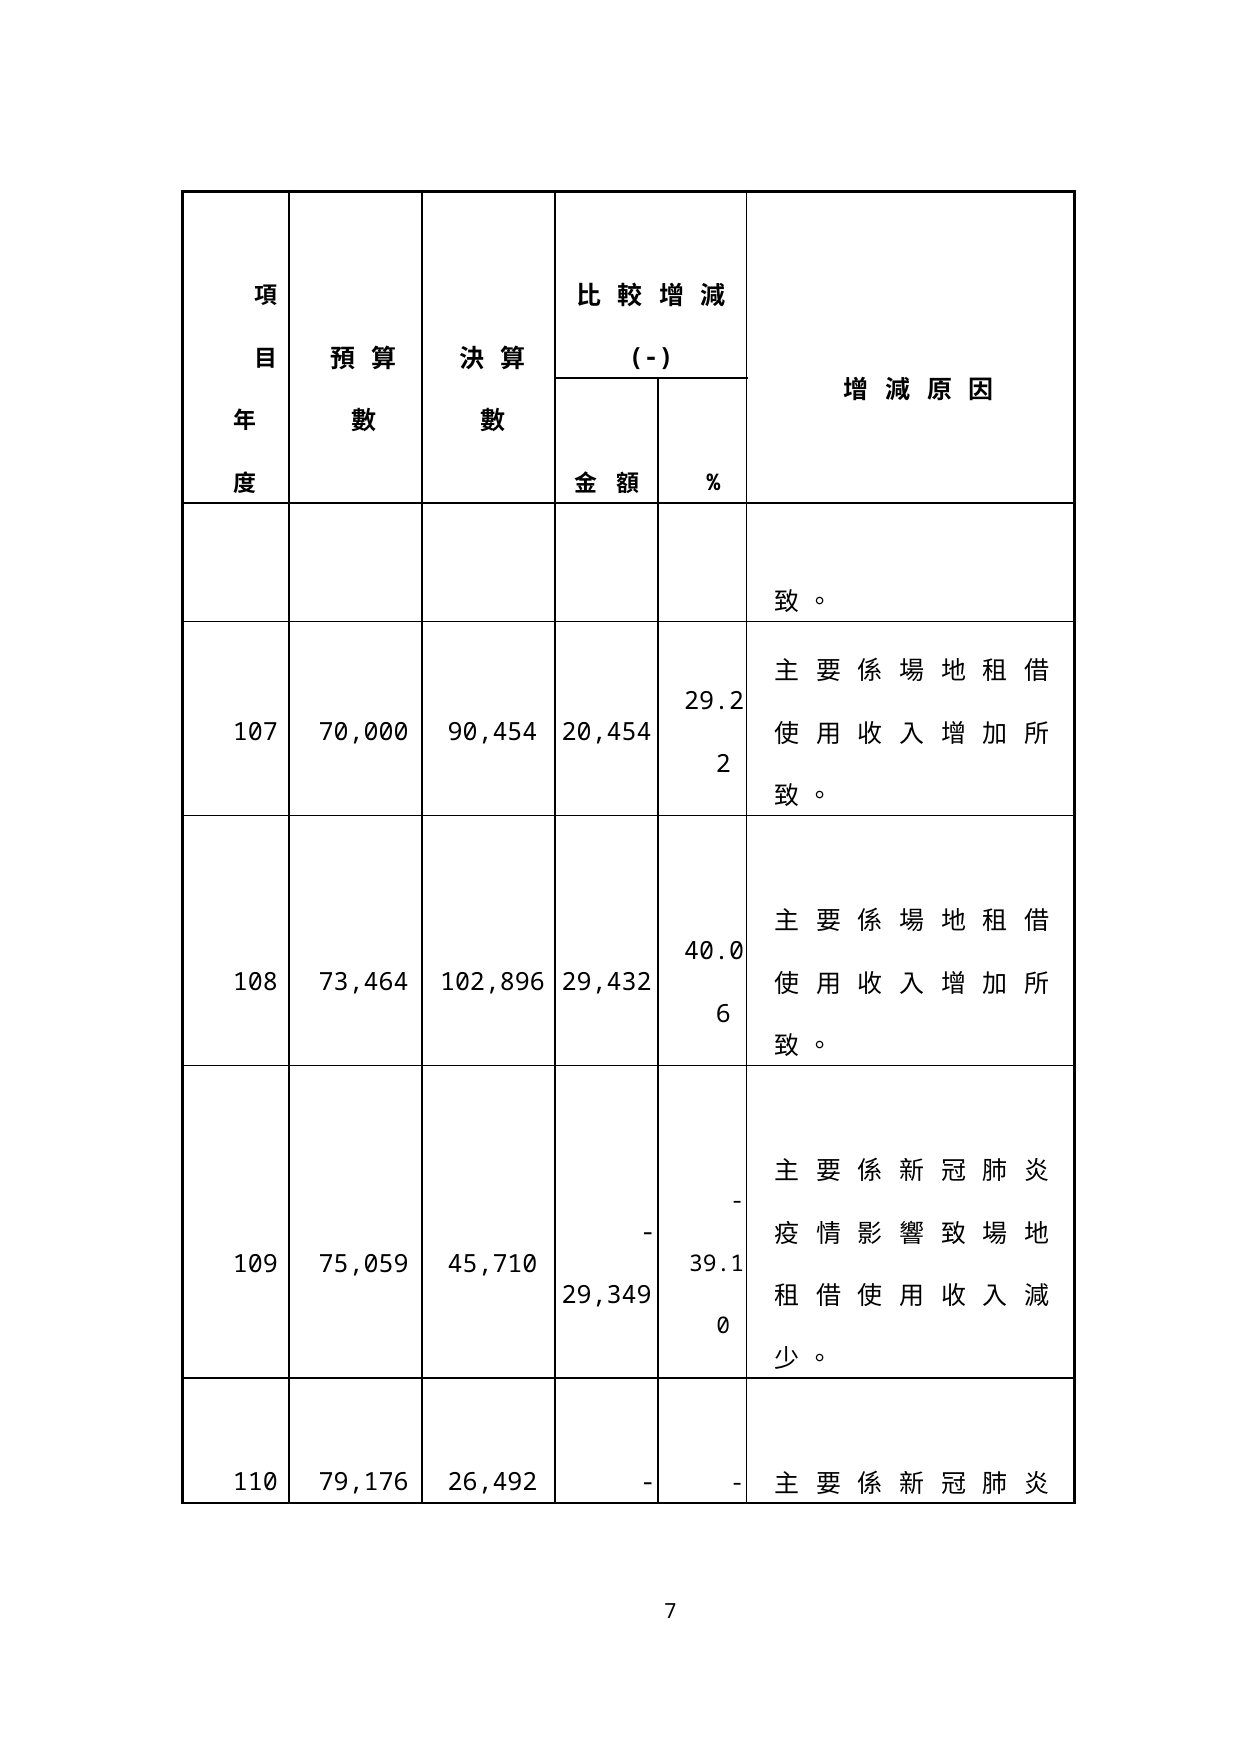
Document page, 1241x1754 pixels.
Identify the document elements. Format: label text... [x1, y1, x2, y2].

table_cell 109 [184, 1066, 288, 1377]
table_cell [556, 1379, 657, 1502]
table_cell 29,432 [556, 816, 657, 1064]
table_cell -29,349 [556, 1066, 657, 1377]
table_header 預算數 [290, 193, 421, 502]
table_cell [556, 504, 657, 621]
table_cell 主要係新冠肺炎疫情影響致場地租借使用收入減少。 [747, 1066, 1073, 1377]
table_cell 108 [184, 816, 288, 1064]
table_header 比較增減(-) [556, 193, 746, 377]
table_cell [659, 504, 746, 621]
table_cell 26,492 [423, 1379, 554, 1502]
table_cell 102,896 [423, 816, 554, 1064]
table_cell 90,454 [423, 622, 554, 814]
table_cell 110 [184, 1379, 288, 1502]
table_cell 主要係場地租借使用收入增加所致。 [747, 816, 1073, 1064]
table_cell 45,710 [423, 1066, 554, 1377]
table_cell [290, 504, 421, 621]
table_cell 73,464 [290, 816, 421, 1064]
table_header 項目 年度 [184, 193, 288, 502]
table_cell [184, 504, 288, 621]
table_cell 40.06 [659, 816, 746, 1064]
table_cell 70,000 [290, 622, 421, 814]
table_cell 79,176 [290, 1379, 421, 1502]
table_cell 75,059 [290, 1066, 421, 1377]
table_header 增減原因 [747, 193, 1073, 502]
table_cell 107 [184, 622, 288, 814]
table_cell % [659, 379, 746, 502]
table_cell 主要係新冠肺炎 [747, 1379, 1073, 1502]
table_cell 主要係場地租借使用收入增加所致。 [747, 622, 1073, 814]
table_cell 29.22 [659, 622, 746, 814]
table_cell 致。 [747, 504, 1073, 621]
table_cell 金額 [556, 379, 657, 502]
table_header 決算數 [423, 193, 554, 502]
table_cell 20,454 [556, 622, 657, 814]
table_cell [659, 1379, 746, 1502]
table_cell [423, 504, 554, 621]
table_cell -39.10 [659, 1066, 746, 1377]
